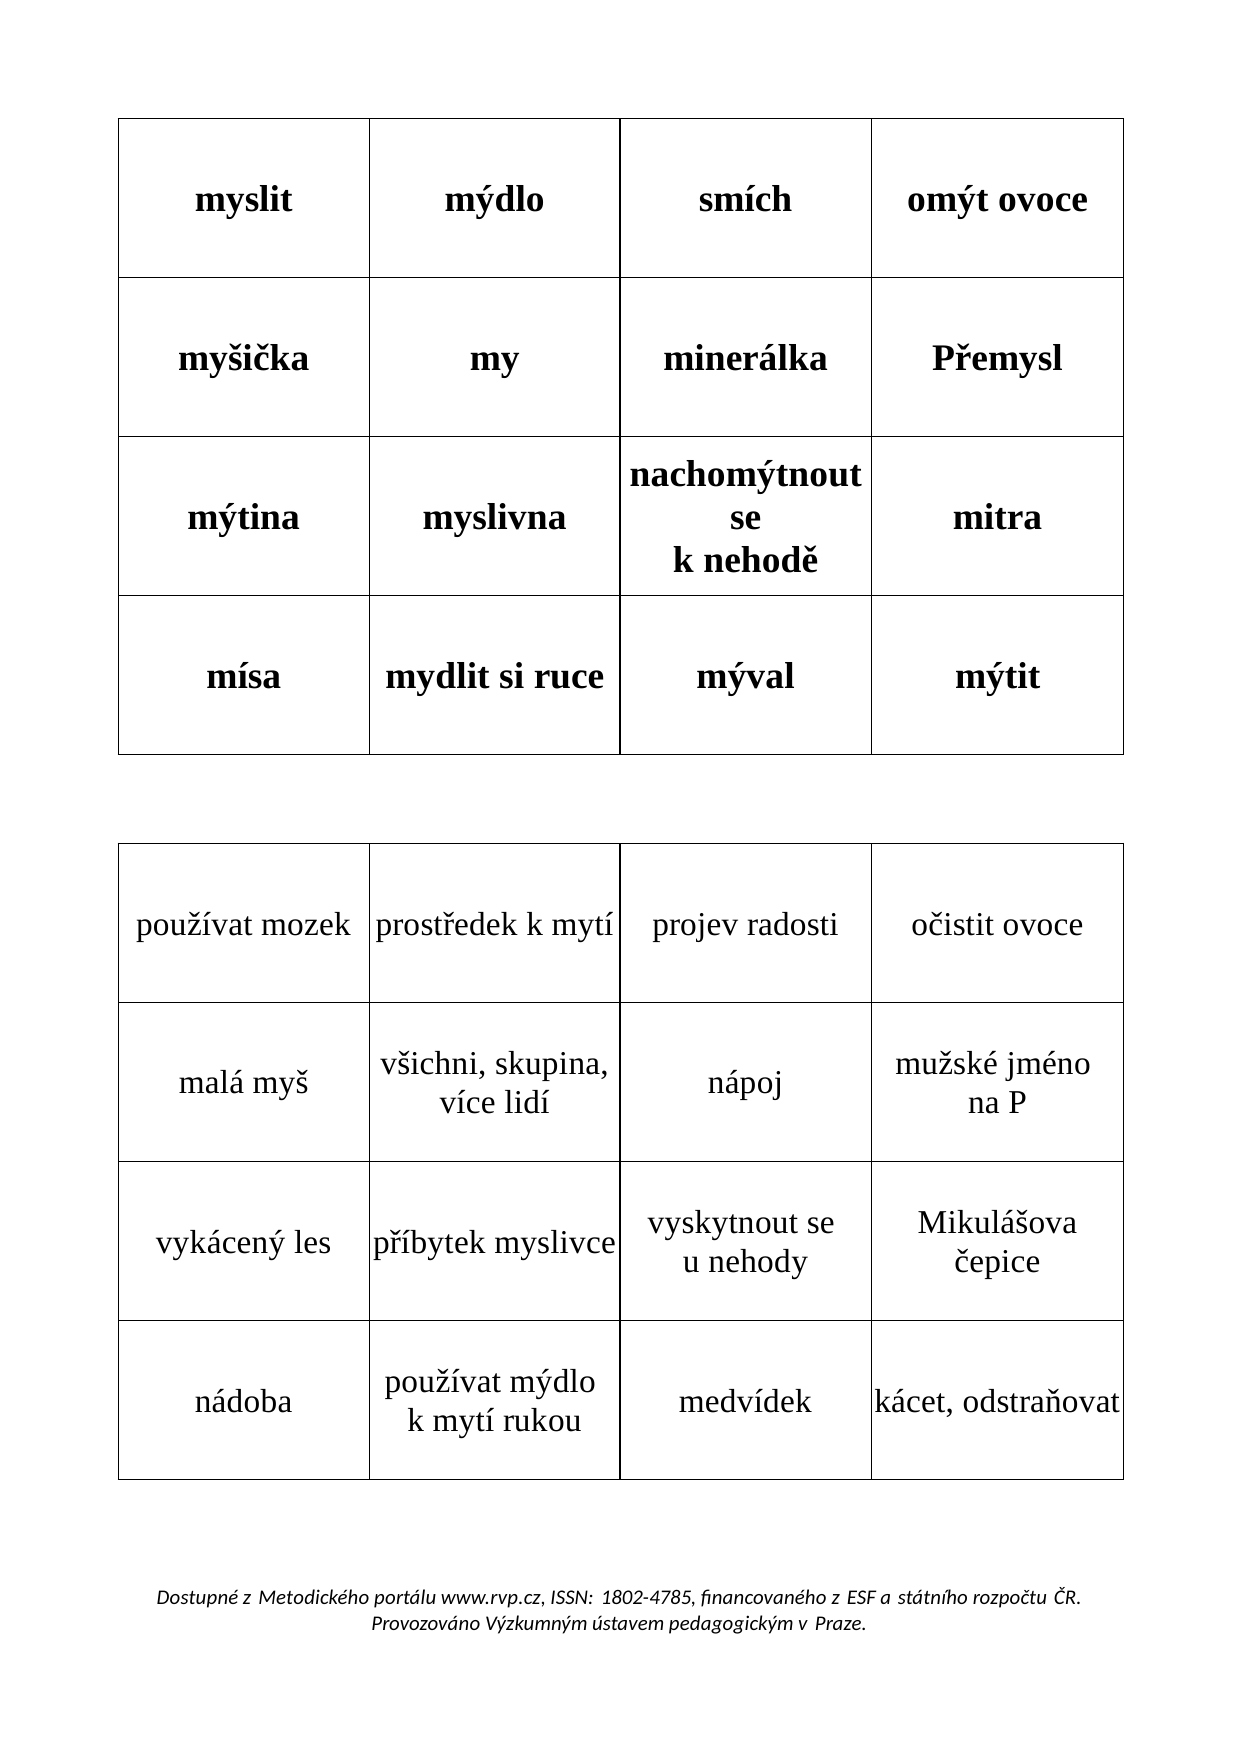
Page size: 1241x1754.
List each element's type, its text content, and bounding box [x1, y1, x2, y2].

table_cell myšička [119, 278, 369, 436]
table_header očistit ovoce [872, 844, 1123, 1002]
table_cell nádoba [119, 1321, 369, 1479]
table_cell my [370, 278, 619, 436]
table_cell malá myš [119, 1003, 369, 1161]
table_cell mitra [872, 437, 1123, 595]
table_cell mísa [119, 596, 369, 754]
table_cell mydlit si ruce [370, 596, 619, 754]
table_cell mužské jméno na P [872, 1003, 1123, 1161]
table_header používat mozek [119, 844, 369, 1002]
table_cell kácet, odstraňovat [872, 1321, 1123, 1479]
table_cell mýtit [872, 596, 1123, 754]
table_cell Přemysl [872, 278, 1123, 436]
table_cell mýval [621, 596, 871, 754]
table_cell nachomýtnout se k nehodě [621, 437, 871, 595]
table_cell myslivna [370, 437, 619, 595]
table_header omýt ovoce [872, 119, 1123, 277]
table_cell nápoj [621, 1003, 871, 1161]
table_cell mýtina [119, 437, 369, 595]
table_cell Mikulášova čepice [872, 1162, 1123, 1320]
table_cell všichni, skupina, více lidí [370, 1003, 619, 1161]
table_cell vykácený les [119, 1162, 369, 1320]
table_cell minerálka [621, 278, 871, 436]
table_header myslit [119, 119, 369, 277]
table_cell medvídek [621, 1321, 871, 1479]
table_cell příbytek myslivce [370, 1162, 619, 1320]
table_cell používat mýdlo k mytí rukou [370, 1321, 619, 1479]
table_header mýdlo [370, 119, 619, 277]
table_header smích [621, 119, 871, 277]
table_cell vyskytnout se u nehody [621, 1162, 871, 1320]
table_header prostředek k mytí [370, 844, 619, 1002]
table_header projev radosti [621, 844, 871, 1002]
